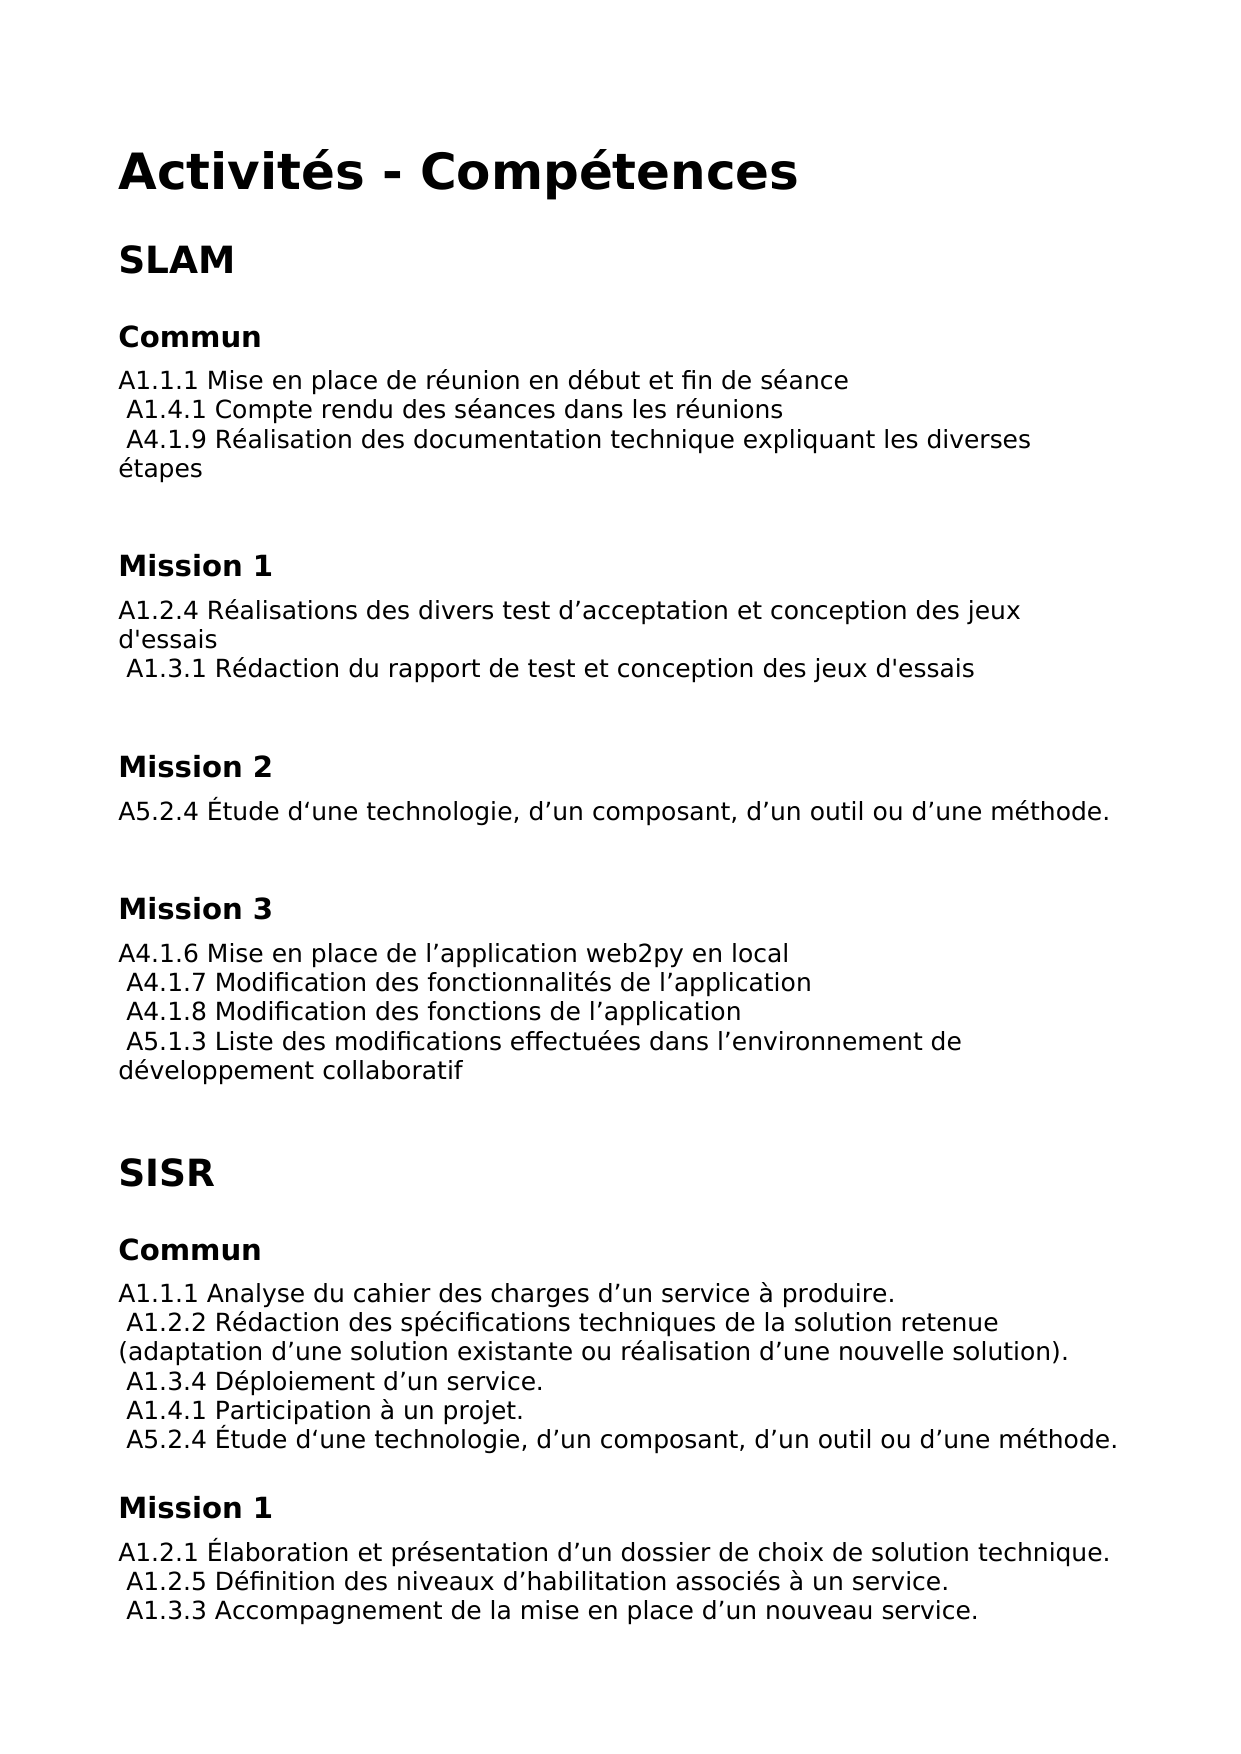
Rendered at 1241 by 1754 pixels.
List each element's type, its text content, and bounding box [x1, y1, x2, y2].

text A1.2.4 Réalisations des divers test d’acceptation et conception des jeux d'essais A1.3.1 Rédaction du rapport de test et conception des jeux d'essais [118, 596, 1122, 713]
subtitle Commun [118, 320, 1122, 354]
text A1.1.1 Mise en place de réunion en début et fin de séance A1.4.1 Compte rendu des séances dans les réunions A4.1.9 Réalisation des documentation technique expliquant les diverses étapes [118, 366, 1122, 512]
subtitle Mission 3 [118, 893, 1122, 927]
text A1.1.1 Analyse du cahier des charges d’un service à produire. A1.2.2 Rédaction des spécifications techniques de la solution retenue (adaptation d’une solution existante ou réalisation d’une nouvelle solution). A1.3.4 Déploiement d’un service. A1.4.1 Participation à un projet. A5.2.4 Étude d‘une technologie, d’un composant, d’un outil ou d’une méthode. [118, 1279, 1122, 1454]
subtitle Commun [118, 1233, 1122, 1267]
text A1.2.1 Élaboration et présentation d’un dossier de choix de solution technique. A1.2.5 Définition des niveaux d’habilitation associés à un service. A1.3.3 Accompagnement de la mise en place d’un nouveau service. [118, 1538, 1122, 1626]
subtitle Activités - Compétences [118, 143, 1122, 201]
text A5.2.4 Étude d‘une technologie, d’un composant, d’un outil ou d’une méthode. [118, 797, 1122, 855]
subtitle Mission 1 [118, 1492, 1122, 1526]
subtitle Mission 1 [118, 550, 1122, 584]
text A4.1.6 Mise en place de l’application web2py en local A4.1.7 Modification des fonctionnalités de l’application A4.1.8 Modification des fonctions de l’application A5.1.3 Liste des modifications effectuées dans l’environnement de développement collaboratif [118, 939, 1122, 1114]
subtitle SISR [118, 1152, 1122, 1195]
subtitle SLAM [118, 239, 1122, 282]
subtitle Mission 2 [118, 750, 1122, 784]
